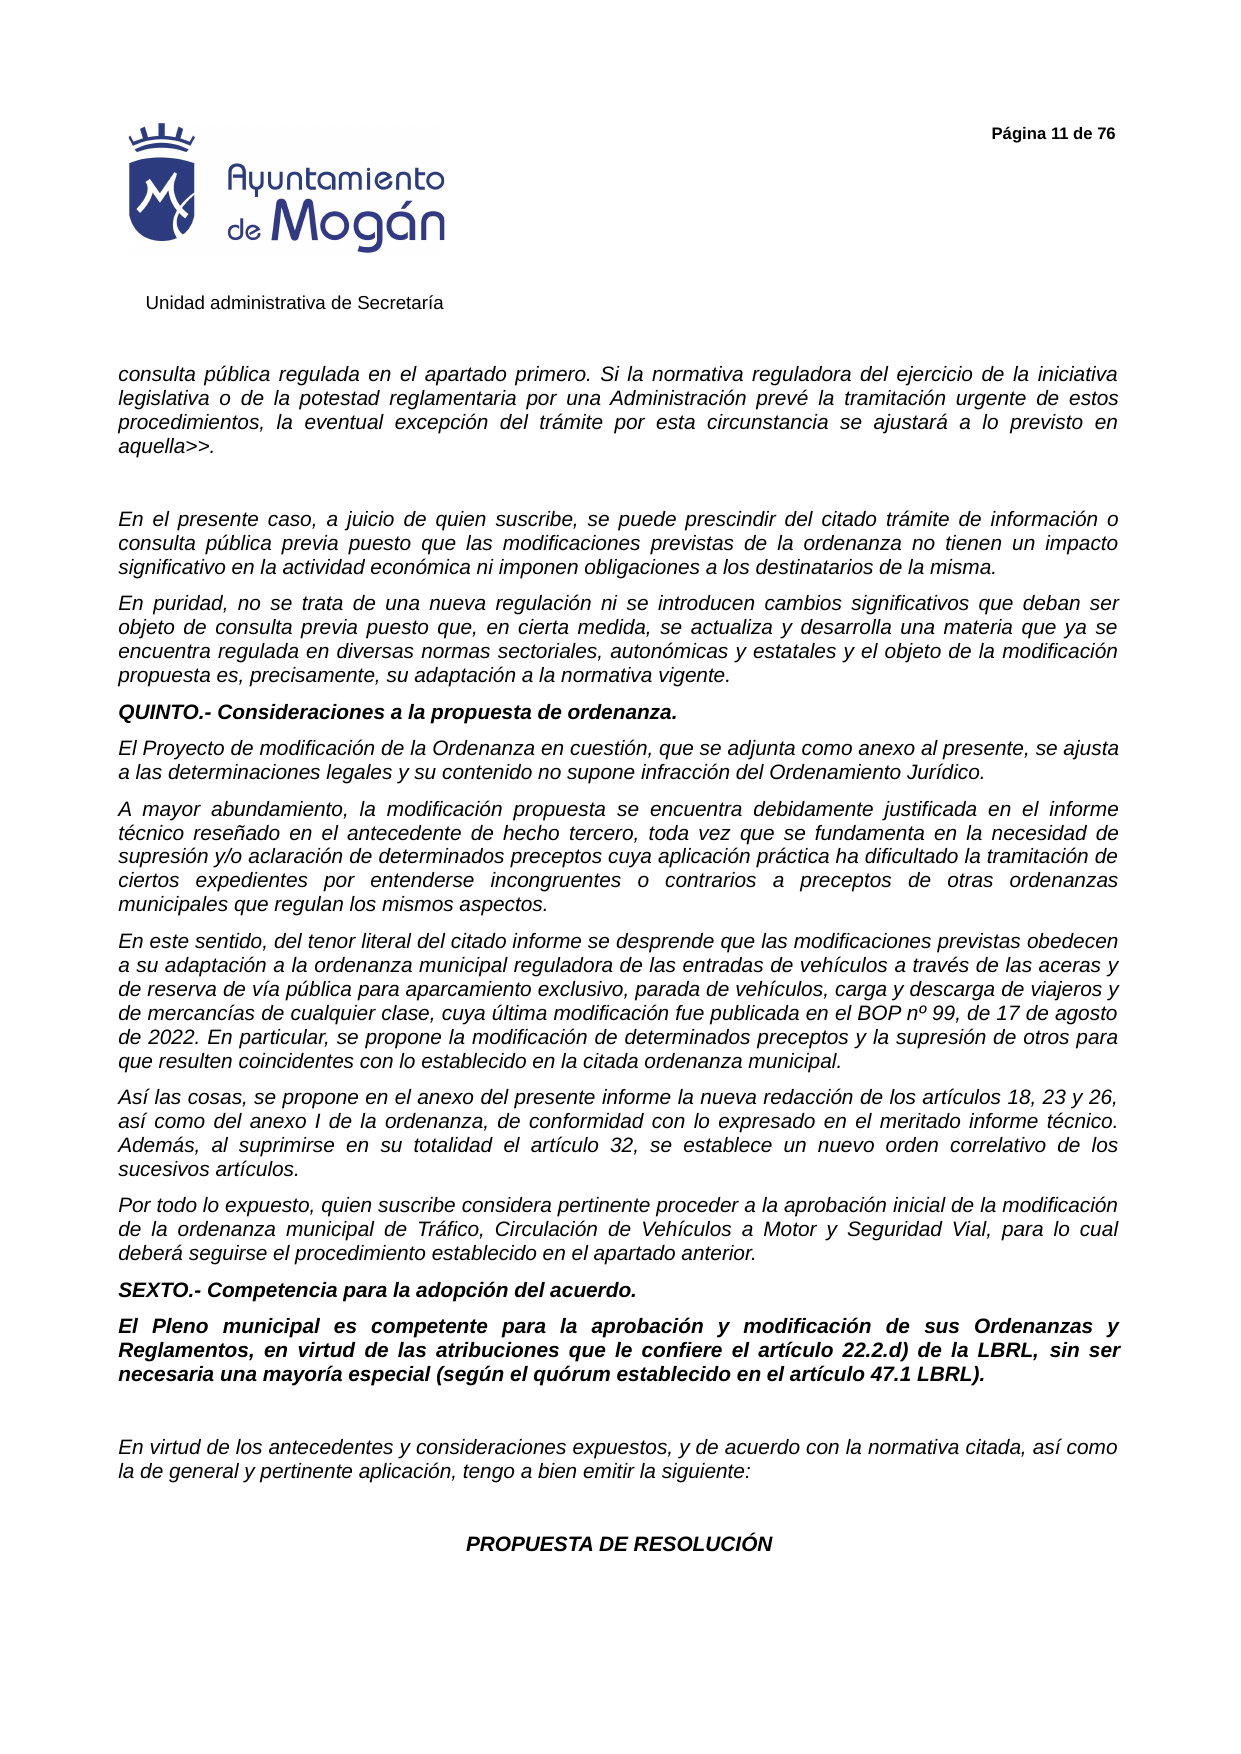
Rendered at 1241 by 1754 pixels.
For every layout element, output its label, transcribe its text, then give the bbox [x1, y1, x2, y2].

text El Pleno municipal es competente para la aprobación y modificación de sus Ordenanzas y Reglamentos, en virtud de las atribuciones que le confiere el artículo 22.2.d) de la LBRL, sin ser necesaria una mayoría especial (según el quórum establecido en el artículo 47.1 LBRL). [118, 1314, 1122, 1386]
text consulta pública regulada en el apartado primero. Si la normativa reguladora del ejercicio de la iniciativa legislativa o de la potestad reglamentaria por una Administración prevé la tramitación urgente de estos procedimientos, la eventual excepción del trámite por esta circunstancia se ajustará a lo previsto en aquella>>. [118, 362, 1122, 458]
picture [128, 123, 445, 259]
text Por todo lo expuesto, quien suscribe considera pertinente proceder a la aprobación inicial de la modificación de la ordenanza municipal de Tráfico, Circulación de Vehículos a Motor y Seguridad Vial, para lo cual deberá seguirse el procedimiento establecido en el apartado anterior. [118, 1193, 1122, 1265]
text En puridad, no se trata de una nueva regulación ni se introducen cambios significativos que deban ser objeto de consulta previa puesto que, en cierta medida, se actualiza y desarrolla una materia que ya se encuentra regulada en diversas normas sectoriales, autonómicas y estatales y el objeto de la modificación propuesta es, precisamente, su adaptación a la normativa vigente. [118, 591, 1122, 687]
text QUINTO.- Consideraciones a la propuesta de ordenanza. [118, 699, 1122, 723]
text SEXTO.- Competencia para la adopción del acuerdo. [118, 1278, 1122, 1302]
text A mayor abundamiento, la modificación propuesta se encuentra debidamente justificada en el informe técnico reseñado en el antecedente de hecho tercero, toda vez que se fundamenta en la necesidad de supresión y/o aclaración de determinados preceptos cuya aplicación práctica ha dificultado la tramitación de ciertos expedientes por entenderse incongruentes o contrarios a preceptos de otras ordenanzas municipales que regulan los mismos aspectos. [118, 796, 1122, 916]
text PROPUESTA DE RESOLUCIÓN [118, 1532, 1122, 1556]
text En este sentido, del tenor literal del citado informe se desprende que las modificaciones previstas obedecen a su adaptación a la ordenanza municipal reguladora de las entradas de vehículos a través de las aceras y de reserva de vía pública para aparcamiento exclusivo, parada de vehículos, carga y descarga de viajeros y de mercancías de cualquier clase, cuya última modificación fue publicada en el BOP nº 99, de 17 de agosto de 2022. En particular, se propone la modificación de determinados preceptos y la supresión de otros para que resulten coincidentes con lo establecido en la citada ordenanza municipal. [118, 929, 1122, 1072]
text En virtud de los antecedentes y consideraciones expuestos, y de acuerdo con la normativa citada, así como la de general y pertinente aplicación, tengo a bien emitir la siguiente: [118, 1435, 1122, 1483]
text Así las cosas, se propone en el anexo del presente informe la nueva redacción de los artículos 18, 23 y 26, así como del anexo I de la ordenanza, de conformidad con lo expresado en el meritado informe técnico. Además, al suprimirse en su totalidad el artículo 32, se establece un nuevo orden correlativo de los sucesivos artículos. [118, 1085, 1122, 1181]
text El Proyecto de modificación de la Ordenanza en cuestión, que se adjunta como anexo al presente, se ajusta a las determinaciones legales y su contenido no supone infracción del Ordenamiento Jurídico. [118, 736, 1122, 784]
text En el presente caso, a juicio de quien suscribe, se puede prescindir del citado trámite de información o consulta pública previa puesto que las modificaciones previstas de la ordenanza no tienen un impacto significativo en la actividad económica ni imponen obligaciones a los destinatarios de la misma. [118, 507, 1122, 579]
